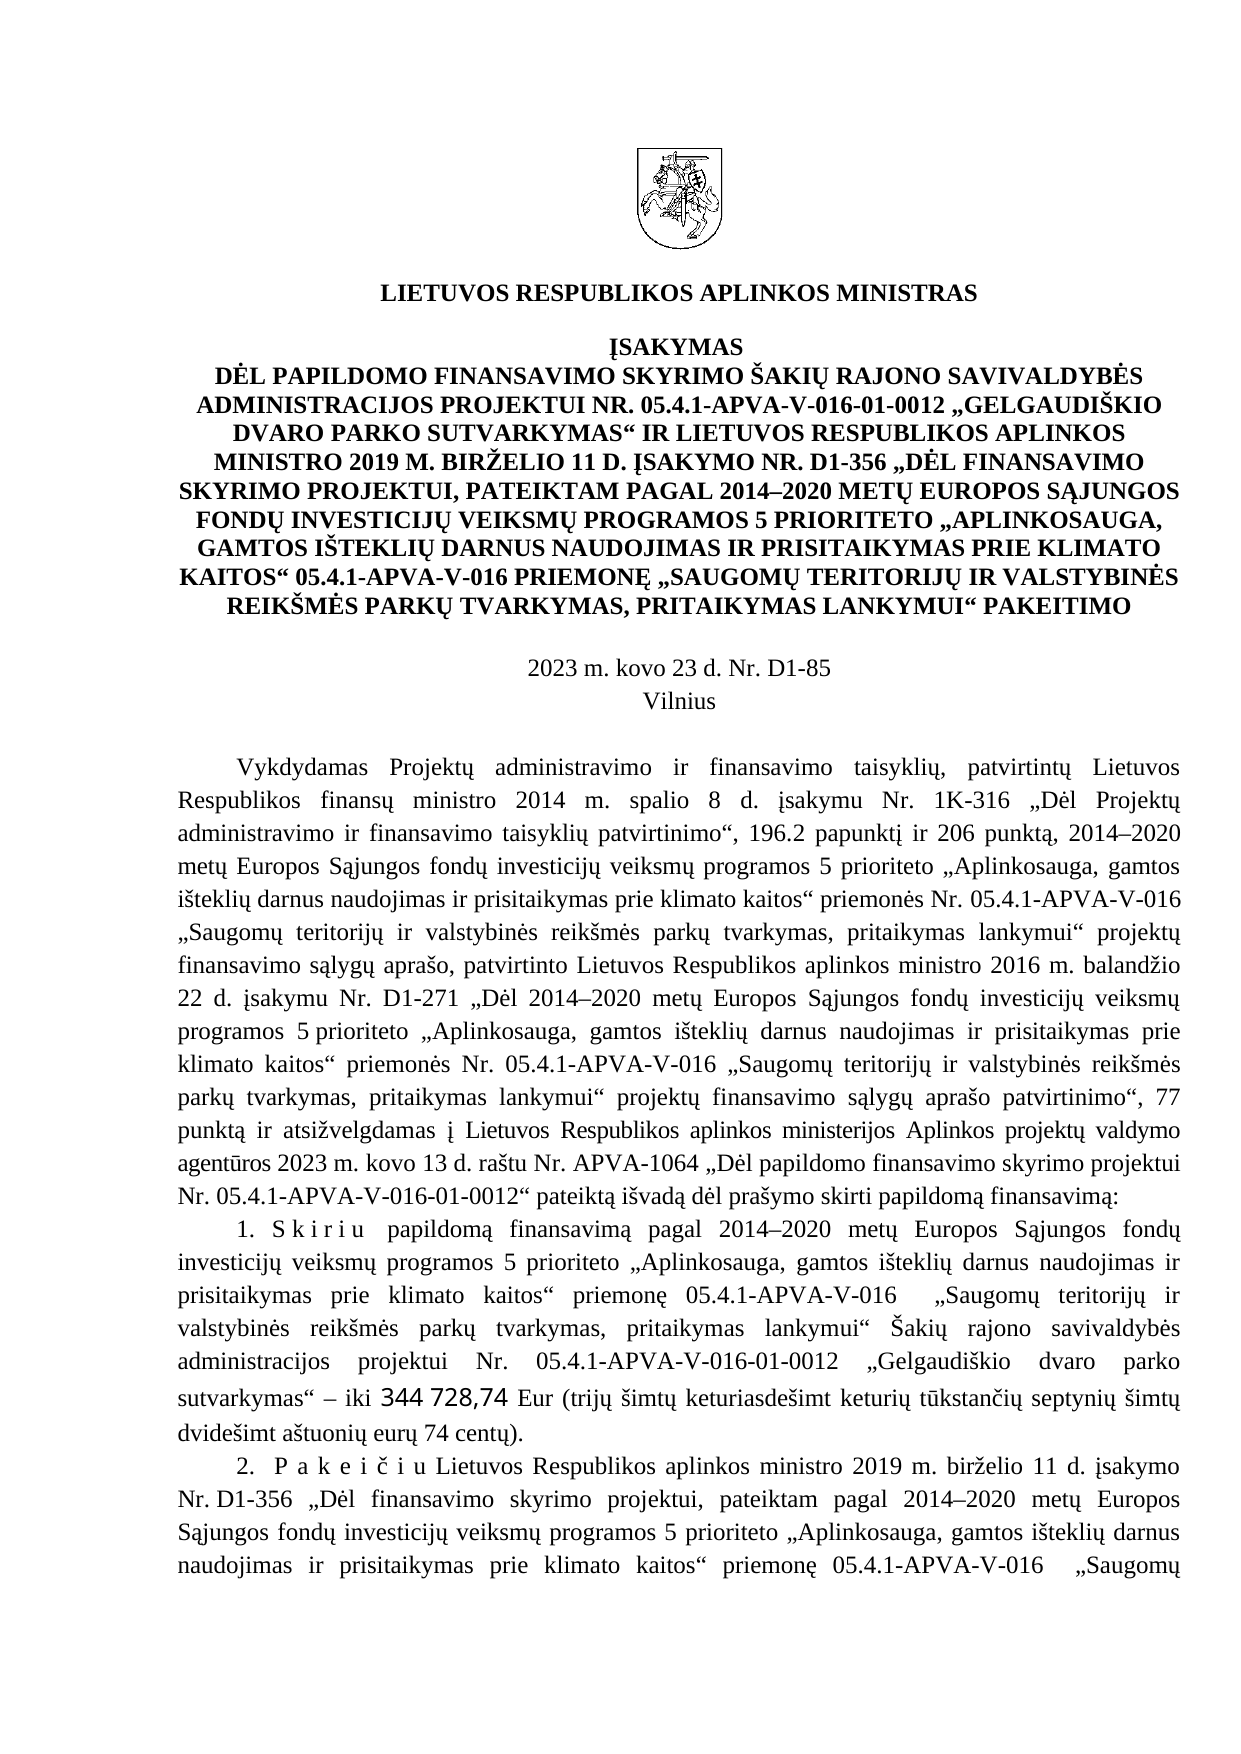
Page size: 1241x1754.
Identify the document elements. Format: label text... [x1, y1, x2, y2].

text Vykdydamas Projektų administravimo ir finansavimo taisyklių, patvirtintų Lietuvos Respublikos finansų ministro 2014 m. spalio 8 d. įsakymu Nr. 1K-316 „Dėl Projektų administravimo ir finansavimo taisyklių patvirtinimo“, 196.2 papunktį ir 206 punktą, 2014–2020 metų Europos Sąjungos fondų investicijų veiksmų programos 5 prioriteto „Aplinkosauga, gamtos išteklių darnus naudojimas ir prisitaikymas prie klimato kaitos“ priemonės Nr. 05.4.1-APVA-V-016 „Saugomų teritorijų ir valstybinės reikšmės parkų tvarkymas, pritaikymas lankymui“ projektų finansavimo sąlygų aprašo, patvirtinto Lietuvos Respublikos aplinkos ministro 2016 m. balandžio 22 d. įsakymu Nr. D1-271 „Dėl 2014–2020 metų Europos Sąjungos fondų investicijų veiksmų programos 5 prioriteto „Aplinkosauga, gamtos išteklių darnus naudojimas ir prisitaikymas prie klimato kaitos“ priemonės Nr. 05.4.1-APVA-V-016 „Saugomų teritorijų ir valstybinės reikšmės parkų tvarkymas, pritaikymas lankymui“ projektų finansavimo sąlygų aprašo patvirtinimo“, 77 punktą ir atsižvelgdamas į Lietuvos Respublikos aplinkos ministerijos Aplinkos projektų valdymo agentūros 2023 m. kovo 13 d. raštu Nr. APVA-1064 „Dėl papildomo finansavimo skyrimo projektui Nr. 05.4.1-APVA-V-016-01-0012“ pateiktą išvadą dėl prašymo skirti papildomą finansavimą: [177, 752, 1181, 1210]
text 2023 m. kovo 23 d. Nr. D1-85 [177, 653, 1181, 682]
text DĖL PAPILDOMO FINANSAVIMO SKYRIMO ŠAKIŲ RAJONO SAVIVALDYBĖS ADMINISTRACIJOS PROJEKTUI NR. 05.4.1-APVA-V-016-01-0012 „GELGAUDIŠKIO DVARO PARKO SUTVARKYMAS“ IR LIETUVOS RESPUBLIKOS APLINKOS MINISTRO 2019 M. BIRŽELIO 11 D. ĮSAKYMO NR. D1-356 „DĖL FINANSAVIMO SKYRIMO PROJEKTUI, PATEIKTAM PAGAL 2014–2020 METŲ EUROPOS SĄJUNGOS FONDŲ INVESTICIJŲ VEIKSMŲ PROGRAMOS 5 PRIORITETO „APLINKOSAUGA, GAMTOS IŠTEKLIŲ DARNUS NAUDOJIMAS IR PRISITAIKYMAS PRIE KLIMATO KAITOS“ 05.4.1-APVA-V-016 PRIEMONĘ „SAUGOMŲ TERITORIJŲ IR VALSTYBINĖS REIKŠMĖS PARKŲ TVARKYMAS, PRITAIKYMAS LANKYMUI“ PAKEITIMO [177, 361, 1181, 620]
text 1. Skiriu papildomą finansavimą pagal 2014–2020 metų Europos Sąjungos fondų investicijų veiksmų programos 5 prioriteto „Aplinkosauga, gamtos išteklių darnus naudojimas ir prisitaikymas prie klimato kaitos“ priemonę 05.4.1-APVA-V-016 „Saugomų teritorijų ir valstybinės reikšmės parkų tvarkymas, pritaikymas lankymui“ Šakių rajono savivaldybės administracijos projektui Nr. 05.4.1-APVA-V-016-01-0012 „Gelgaudiškio dvaro parko sutvarkymas“ – iki 344 728,74 Eur (trijų šimtų keturiasdešimt keturių tūkstančių septynių šimtų dvidešimt aštuonių eurų 74 centų). [177, 1214, 1181, 1447]
text ĮSAKYMAS [177, 332, 1181, 361]
text LIETUVOS RESPUBLIKOS APLINKOS MINISTRAS [177, 278, 1181, 306]
text 2. P a k e i č i u Lietuvos Respublikos aplinkos ministro 2019 m. birželio 11 d. įsakymo Nr. D1-356 „Dėl finansavimo skyrimo projektui, pateiktam pagal 2014–2020 metų Europos Sąjungos fondų investicijų veiksmų programos 5 prioriteto „Aplinkosauga, gamtos išteklių darnus naudojimas ir prisitaikymas prie klimato kaitos“ priemonę 05.4.1-APVA-V-016 „Saugomų [177, 1451, 1181, 1579]
text Vilnius [177, 686, 1181, 714]
